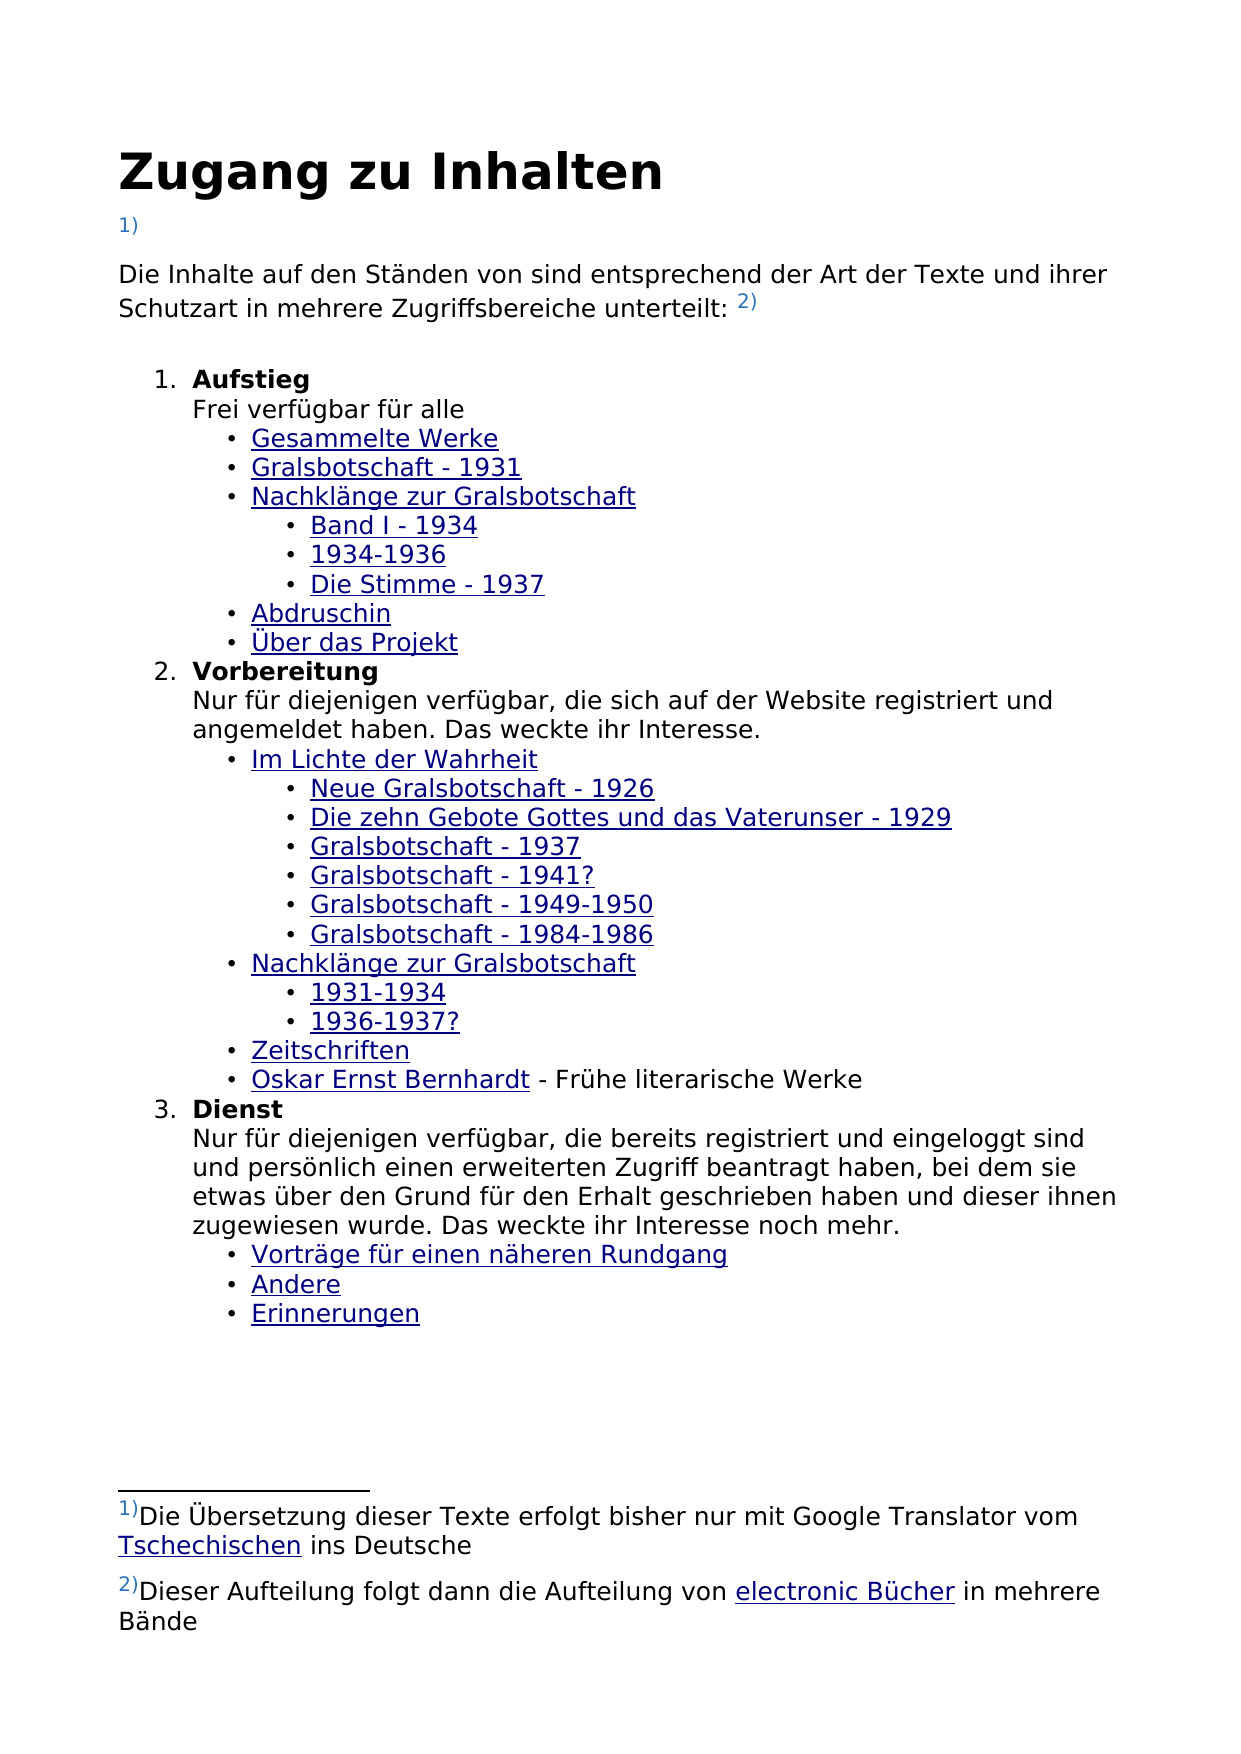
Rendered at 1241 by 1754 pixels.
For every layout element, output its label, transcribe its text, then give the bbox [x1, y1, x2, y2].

list Oskar Ernst Bernhardt - Frühe literarische Werke [236, 1066, 1122, 1095]
list 1934-1936 [295, 541, 1122, 570]
text Die Übersetzung dieser Texte erfolgt bisher nur mit Google Translator vom Tschechischen ins Deutsche [118, 1497, 1122, 1560]
list Gralsbotschaft - 1931 [236, 453, 1122, 482]
list Neue Gralsbotschaft - 1926 [295, 774, 1122, 803]
list Gralsbotschaft - 1941? [295, 861, 1122, 891]
subtitle Zugang zu Inhalten [118, 143, 1122, 201]
text Dieser Aufteilung folgt dann die Aufteilung von electronic Bücher in mehrere Bände [118, 1573, 1122, 1636]
list Band I - 1934 [295, 511, 1122, 541]
list Nachklänge zur Gralsbotschaft [236, 482, 1122, 511]
list Erinnerungen [236, 1299, 1122, 1328]
list Über das Projekt [236, 628, 1122, 657]
list 1931-1934 [295, 978, 1122, 1007]
list Nachklänge zur Gralsbotschaft [236, 949, 1122, 978]
list Gralsbotschaft - 1937 [295, 832, 1122, 861]
list Im Lichte der Wahrheit [236, 745, 1122, 774]
list Die zehn Gebote Gottes und das Vaterunser - 1929 [295, 803, 1122, 832]
text Die Inhalte auf den Ständen von sind entsprechend der Art der Texte und ihrer Schutzart in mehrere Zugriffsbereiche unterteilt: [118, 260, 1122, 324]
list Vorbereitung Nur für diejenigen verfügbar, die sich auf der Website registriert und angemeldet haben. Das weckte ihr Interesse. [177, 657, 1122, 745]
list Abdruschin [236, 599, 1122, 628]
list Dienst Nur für diejenigen verfügbar, die bereits registriert und eingeloggt sind und persönlich einen erweiterten Zugriff beantragt haben, bei dem sie etwas über den Grund für den Erhalt geschrieben haben und dieser ihnen zugewiesen wurde. Das weckte ihr Interesse noch mehr. [177, 1095, 1122, 1241]
list Gesammelte Werke [236, 424, 1122, 453]
list Andere [236, 1270, 1122, 1299]
list 1936-1937? [295, 1007, 1122, 1036]
list Gralsbotschaft - 1949-1950 [295, 891, 1122, 920]
list Die Stimme - 1937 [295, 570, 1122, 599]
list Zeitschriften [236, 1036, 1122, 1066]
list Aufstieg Frei verfügbar für alle [177, 366, 1122, 424]
list Vorträge für einen näheren Rundgang [236, 1241, 1122, 1270]
list Gralsbotschaft - 1984-1986 [295, 920, 1122, 949]
